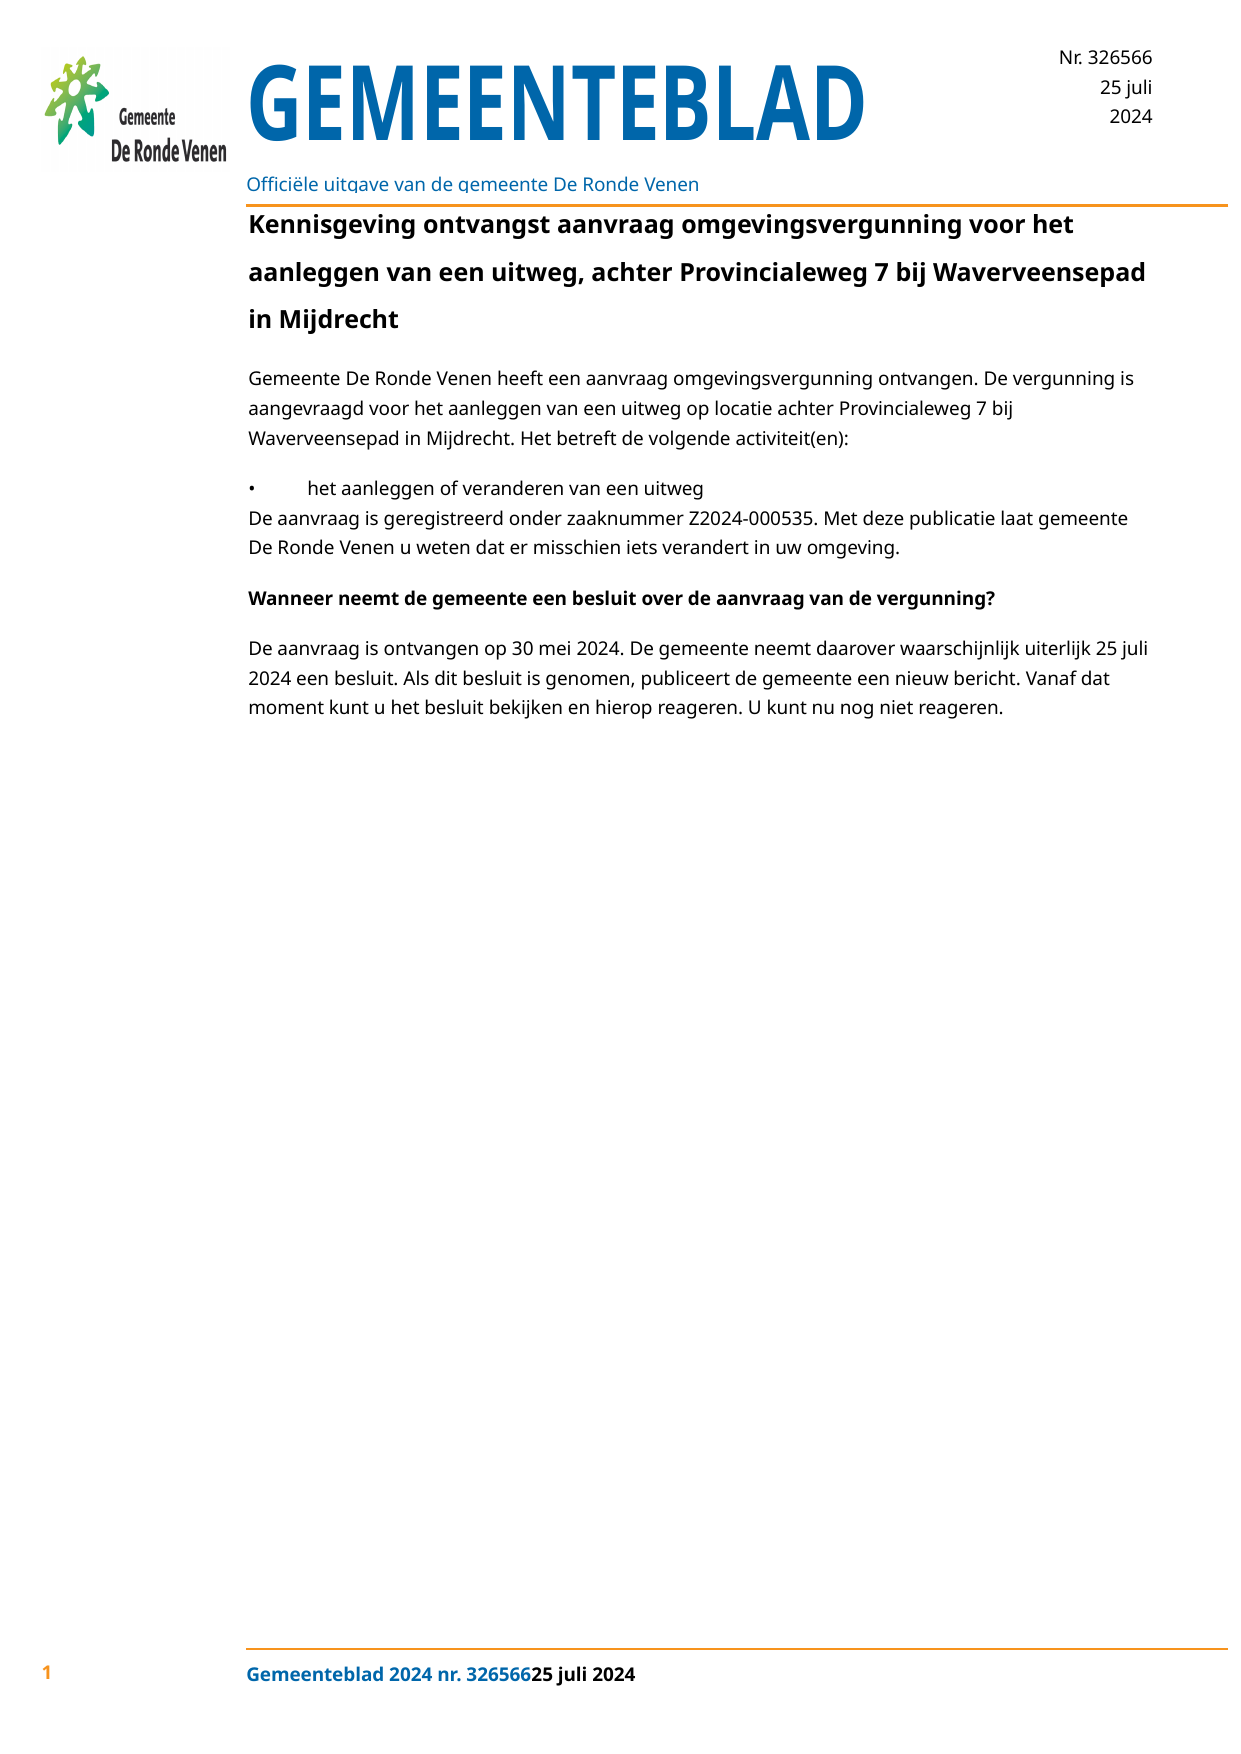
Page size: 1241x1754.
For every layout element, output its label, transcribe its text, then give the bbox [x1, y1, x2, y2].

text Kennisgeving ontvangst aanvraag omgevingsvergunning voor het aanleggen van een uitweg, achter Provincialeweg 7 bij Waverveensepad in Mijdrecht [248, 207, 1152, 336]
text De aanvraag is ontvangen op 30 mei 2024. De gemeente neemt daarover waarschijnlijk uiterlijk 25 juli 2024 een besluit. Als dit besluit is genomen, publiceert de gemeente een nieuw bericht. Vanaf dat moment kunt u het besluit bekijken en hierop reageren. U kunt nu nog niet reageren. [248, 635, 1152, 720]
list het aanleggen of veranderen van een uitweg [248, 475, 1152, 501]
text De aanvraag is geregistreerd onder zaaknummer Z2024-000535. Met deze publicatie laat gemeente De Ronde Venen u weten dat er misschien iets verandert in uw omgeving. [248, 505, 1152, 560]
text Gemeente De Ronde Venen heeft een aanvraag omgevingsvergunning ontvangen. De vergunning is aangevraagd voor het aanleggen van een uitweg op locatie achter Provincialeweg 7 bij Waverveensepad in Mijdrecht. Het betreft de volgende activiteit(en): [248, 366, 1152, 450]
picture [41, 47, 231, 172]
text Wanneer neemt de gemeente een besluit over de aanvraag van de vergunning? [248, 585, 1152, 610]
